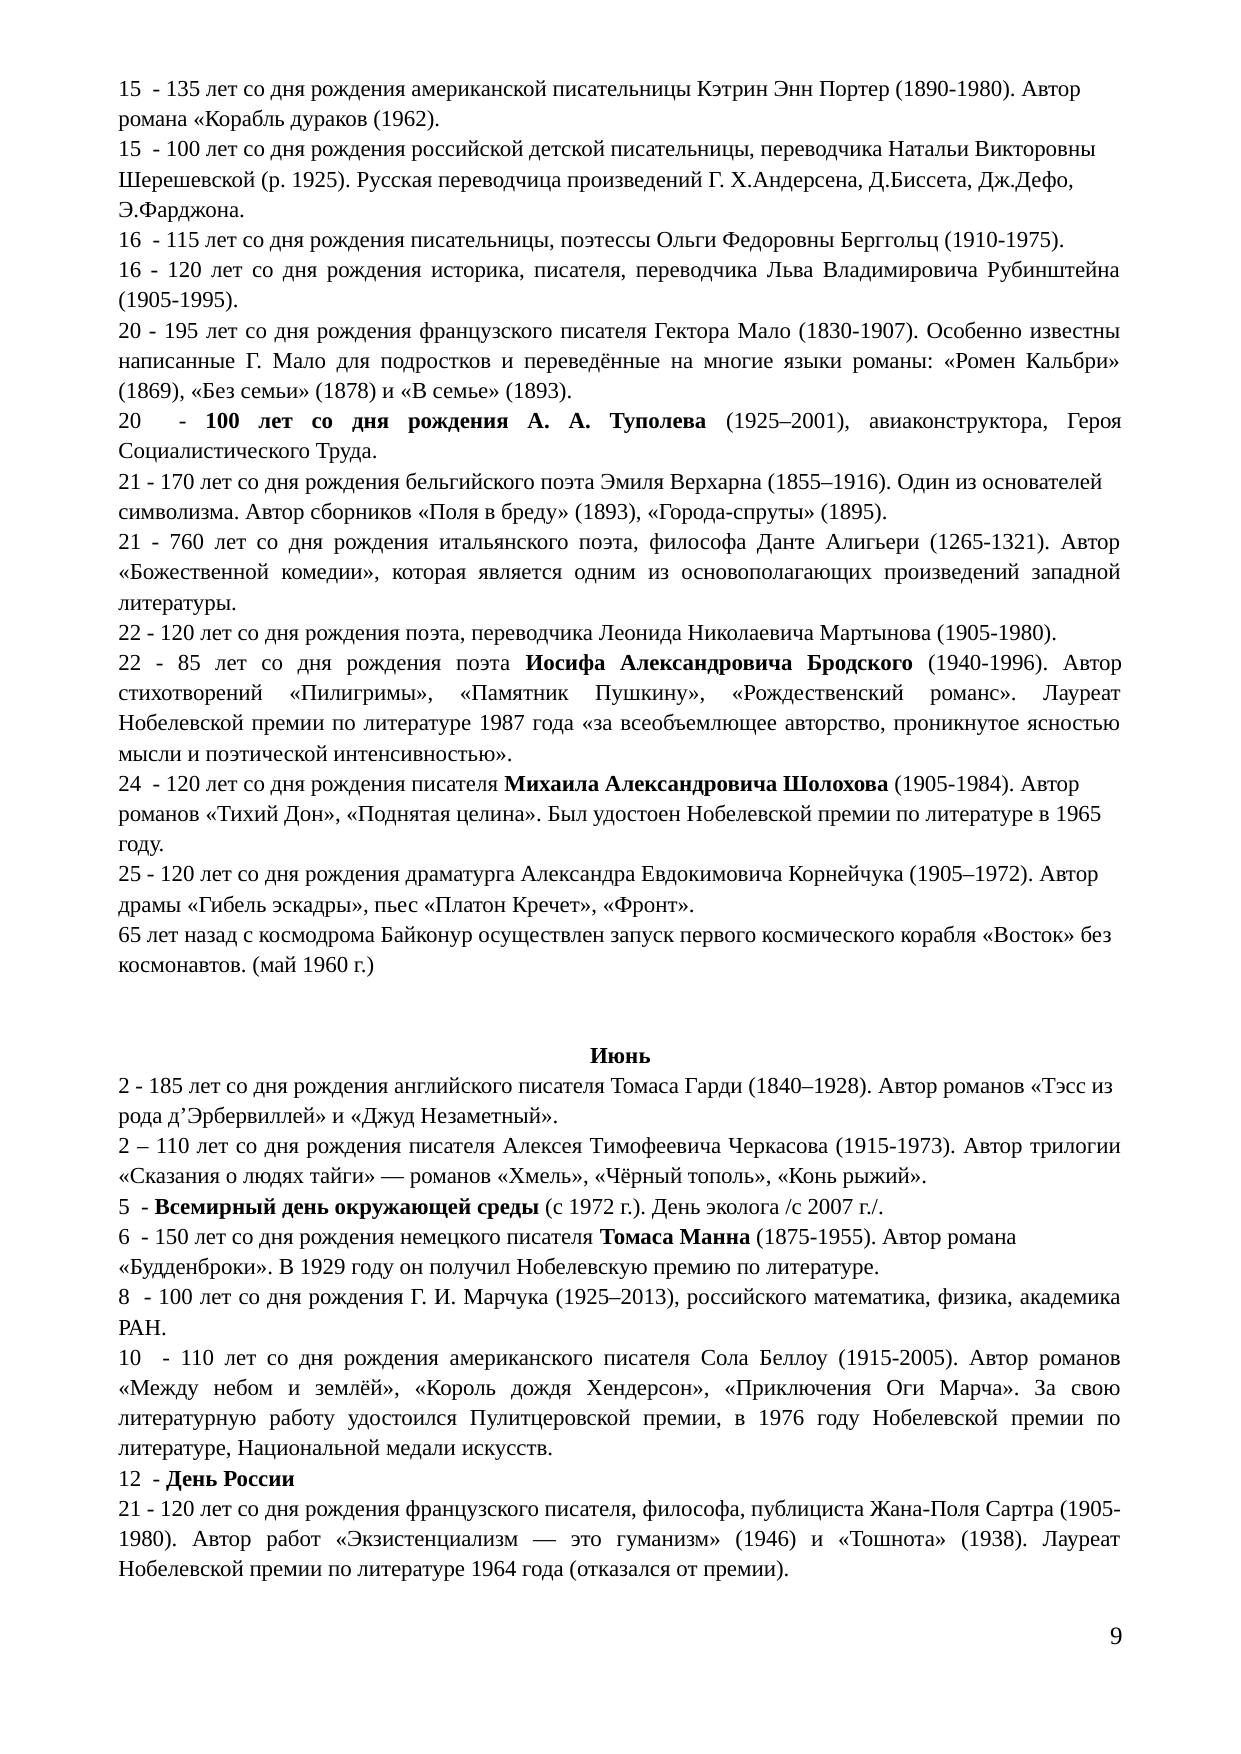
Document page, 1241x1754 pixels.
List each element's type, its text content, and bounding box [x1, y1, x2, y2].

text 21 - 120 лет со дня рождения французского писателя, философа, публициста Жана-Поля Сартра (1905-1980). Автор работ «Экзистенциализм — это гуманизм» (1946) и «Тошнота» (1938). Лауреат Нобелевской премии по литературе 1964 года (отказался от премии). [118, 1495, 1122, 1582]
text 21 - 760 лет со дня рождения итальянского поэта, философа Данте Алигьери (1265-1321). Автор «Божественной комедии», которая является одним из основополагающих произведений западной литературы. [118, 528, 1122, 615]
text 2 - 185 лет со дня рождения английского писателя Томаса Гарди (1840–1928). Автор романов «Тэсс из рода д’Эрбервиллей» и «Джуд Незаметный». [118, 1072, 1122, 1128]
text 15 - 135 лет со дня рождения американской писательницы Кэтрин Энн Портер (1890-1980). Автор романа «Корабль дураков (1962). [118, 75, 1122, 132]
text 25 - 120 лет со дня рождения драматурга Александра Евдокимовича Корнейчука (1905–1972). Автор драмы «Гибель эскадры», пьес «Платон Кречет», «Фронт». [118, 860, 1122, 917]
text 22 - 85 лет со дня рождения поэта Иосифа Александровича Бродского (1940-1996). Автор стихотворений «Пилигримы», «Памятник Пушкину», «Рождественский романс». Лауреат Нобелевской премии по литературе 1987 года «за всеобъемлющее авторство, проникнутое ясностью мысли и поэтической интенсивностью». [118, 649, 1122, 766]
text 20 - 195 лет со дня рождения французского писателя Гектора Мало (1830-1907). Особенно известны написанные Г. Мало для подростков и переведённые на многие языки романы: «Ромен Кальбри» (1869), «Без семьи» (1878) и «В семье» (1893). [118, 317, 1122, 403]
text 22 - 120 лет со дня рождения поэта, переводчика Леонида Николаевича Мартынова (1905-1980). [118, 619, 1122, 645]
text 16 - 115 лет со дня рождения писательницы, поэтессы Ольги Федоровны Берггольц (1910-1975). [118, 226, 1122, 252]
text 5 - Всемирный день окружающей среды (с 1972 г.). День эколога /с 2007 г./. [118, 1193, 1122, 1219]
text 21 - 170 лет со дня рождения бельгийского поэта Эмиля Верхарна (1855–1916). Один из основателей символизма. Автор сборников «Поля в бреду» (1893), «Города-спруты» (1895). [118, 468, 1122, 524]
text 8 - 100 лет со дня рождения Г. И. Марчука (1925–2013), российского математика, физика, академика РАН. [118, 1283, 1122, 1340]
text 15 - 100 лет со дня рождения российской детской писательницы, переводчика Натальи Викторовны Шерешевской (р. 1925). Русская переводчица произведений Г. Х.Андерсена, Д.Биссета, Дж.Дефо, Э.Фарджона. [118, 135, 1122, 222]
text 6 - 150 лет со дня рождения немецкого писателя Томаса Манна (1875-1955). Автор романа «Будденброки». В 1929 году он получил Нобелевскую премию по литературе. [118, 1223, 1122, 1279]
text 24 - 120 лет со дня рождения писателя Михаила Александровича Шолохова (1905-1984). Автор романов «Тихий Дон», «Поднятая целина». Был удостоен Нобелевской премии по литературе в 1965 году. [118, 770, 1122, 857]
text 2 – 110 лет со дня рождения писателя Алексея Тимофеевича Черкасова (1915-1973). Автор трилогии «Сказания о людях тайги» — романов «Хмель», «Чёрный тополь», «Конь рыжий». [118, 1132, 1122, 1189]
text 10 - 110 лет со дня рождения американского писателя Сола Беллоу (1915-2005). Автор романов «Между небом и землёй», «Король дождя Хендерсон», «Приключения Оги Марча». За свою литературную работу удостоился Пулитцеровской премии, в 1976 году Нобелевской премии по литературе, Национальной медали искусств. [118, 1344, 1122, 1461]
text 20 - 100 лет со дня рождения А. А. Туполева (1925–2001), авиаконструктора, Героя Социалистического Труда. [118, 407, 1122, 464]
text Июнь [118, 1042, 1122, 1068]
text 12 - День России [118, 1464, 1122, 1491]
text 65 лет назад с космодрома Байконур осуществлен запуск первого космического корабля «Восток» без космонавтов. (май 1960 г.) [118, 921, 1122, 977]
text 16 - 120 лет со дня рождения историка, писателя, переводчика Льва Владимировича Рубинштейна (1905-1995). [118, 256, 1122, 313]
